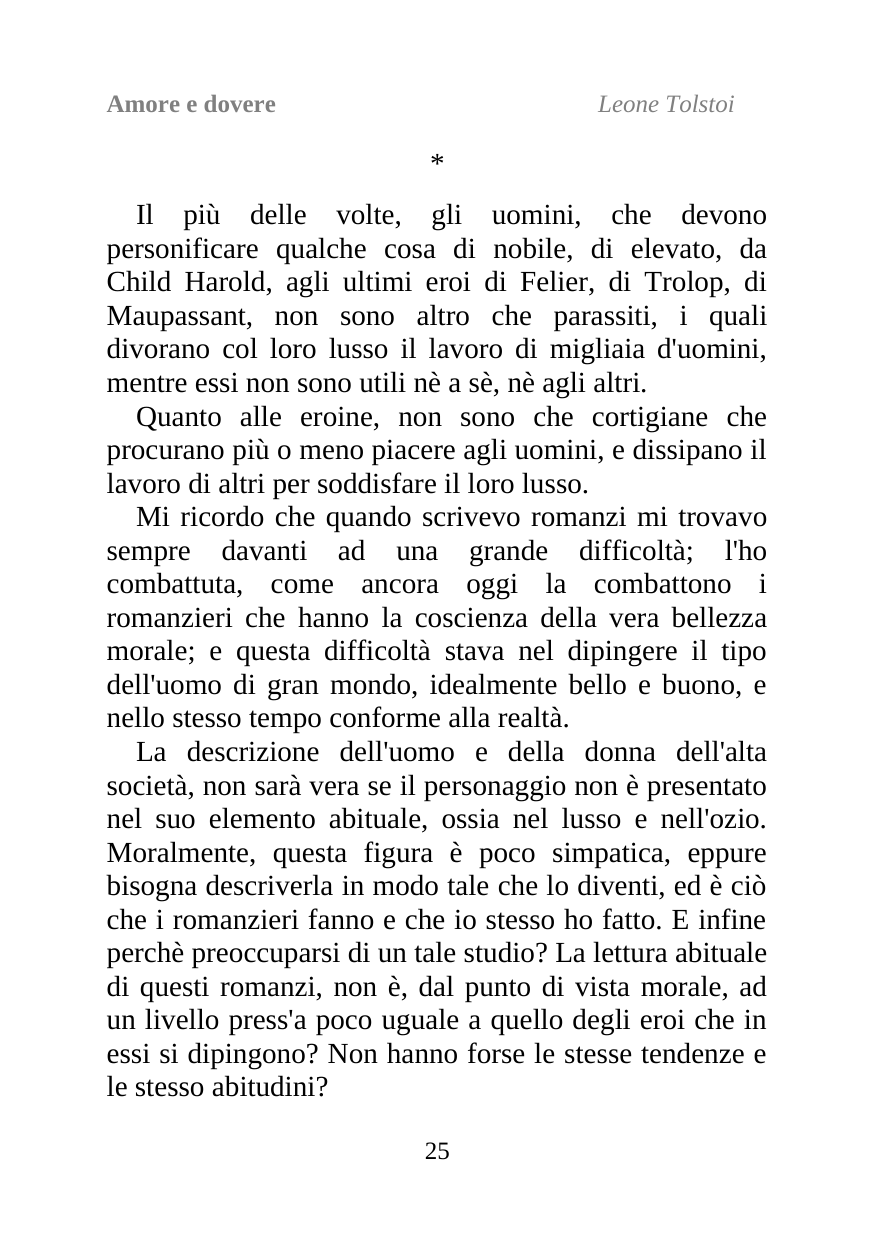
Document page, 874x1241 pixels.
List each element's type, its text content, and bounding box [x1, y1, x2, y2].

text Il più delle volte, gli uomini, che devono personificare qualche cosa di nobile, di elevato, da Child Harold, agli ultimi eroi di Felier, di Trolop, di Maupassant, non sono altro che parassiti, i quali divorano col loro lusso il lavoro di migliaia d'uomini, mentre essi non sono utili nè a sè, nè agli altri. [106, 197, 768, 399]
text Quanto alle eroine, non sono che cortigiane che procurano più o meno piacere agli uomini, e dissipano il lavoro di altri per soddisfare il loro lusso. [106, 399, 768, 499]
text Mi ricordo che quando scrivevo romanzi mi trovavo sempre davanti ad una grande difficoltà; l'ho combattuta, come ancora oggi la combattono i romanzieri che hanno la coscienza della vera bellezza morale; e questa difficoltà stava nel dipingere il tipo dell'uomo di gran mondo, idealmente bello e buono, e nello stesso tempo conforme alla realtà. [106, 499, 768, 734]
text * [106, 146, 768, 180]
text La descrizione dell'uomo e della donna dell'alta società, non sarà vera se il personaggio non è presentato nel suo elemento abituale, ossia nel lusso e nell'ozio. Moralmente, questa figura è poco simpatica, eppure bisogna descriverla in modo tale che lo diventi, ed è ciò che i romanzieri fanno e che io stesso ho fatto. E infine perchè preoccuparsi di un tale studio? La lettura abituale di questi romanzi, non è, dal punto di vista morale, ad un livello press'a poco uguale a quello degli eroi che in essi si dipingono? Non hanno forse le stesse tendenze e le stesso abitudini? [106, 734, 768, 1103]
